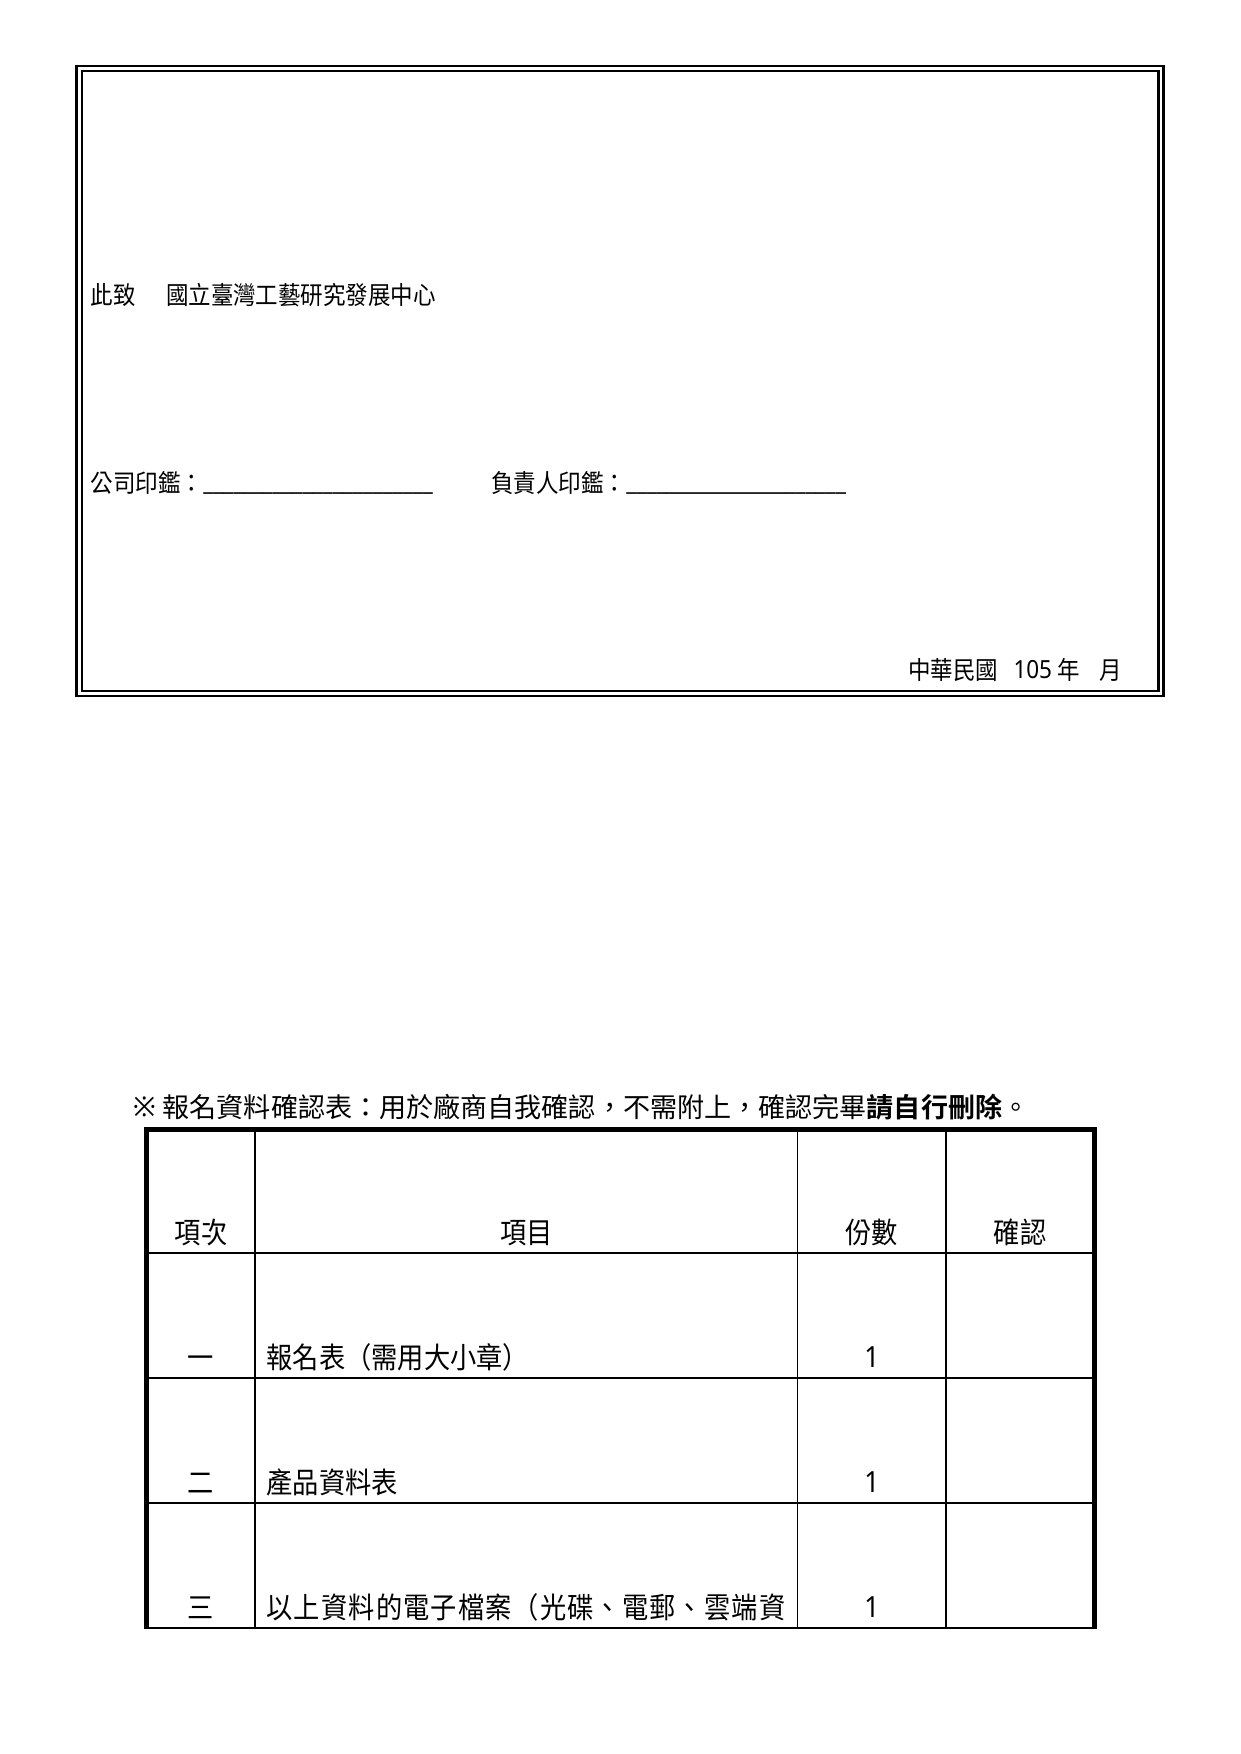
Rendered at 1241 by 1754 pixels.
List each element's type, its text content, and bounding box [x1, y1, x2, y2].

table_cell 1 [798, 1254, 945, 1377]
table_header 份數 [798, 1132, 945, 1252]
table_cell [947, 1254, 1092, 1377]
text ※ 報名資料確認表：用於廠商自我確認，不需附上，確認完畢請自行刪除。 [133, 1064, 1100, 1127]
table_cell 報名表（需用大小章） [256, 1254, 797, 1377]
table_cell 二 [149, 1379, 254, 1502]
table_header 確認 [947, 1132, 1092, 1252]
table_cell [947, 1379, 1092, 1502]
table_cell [947, 1504, 1092, 1627]
table_cell 一、本公司已詳細閱讀，充分了解並願遵守貴中心「2016年日本東京國際家居生活設計展」參展廠商邀選辦法說明書所述各項，以及同意貴中心保留是否接受本公司參加之權利。 二、本公司保證所有填寫資料均真實且正確，且未冒用或盜用任何第三人之資料。如有不實或不正確之情事，自願被取消參加資格，並負所有法律責任。 三、報名表和附件資料為入選後連絡及文宣品印製資料，已確認其正確性，如有任何錯誤不可歸責於國立臺灣工藝研究發展中心。 四、 此致 國立臺灣工藝研究發展中心 公司印鑑：_______________________ 負責人印鑑：______________________ 中華民國 105年 月 [83, 72, 1157, 689]
table_cell 一 [149, 1254, 254, 1377]
table_header 項目 [256, 1132, 797, 1252]
table_cell 產品資料表 [256, 1379, 797, 1502]
table_cell 一、本公司已詳細閱讀，充分了解並願遵守貴中心「2016年日本東京國際家居生活設計展」參展廠商邀選辦法說明書所述各項，以及同意貴中心保留是否接受本公司參加之權利。 二、本公司保證所有填寫資料均真實且正確，且未冒用或盜用任何第三人之資料。如有不實或不正確之情事，自願被取消參加資格，並負所有法律責任。 三、報名表和附件資料為入選後連絡及文宣品印製資料，已確認其正確性，如有任何錯誤不可歸責於國立臺灣工藝研究發展中心。 四、 此致 國立臺灣工藝研究發展中心 公司印鑑：_______________________ 負責人印鑑：______________________ 中華民國 105年 月 [79, 67, 1161, 689]
table_cell 以上資料的電子檔案（光碟、電郵、雲端資 [256, 1504, 797, 1627]
table_cell 1 [798, 1379, 945, 1502]
table_cell 三 [149, 1504, 254, 1627]
table_header 項次 [149, 1132, 254, 1252]
table_cell 1 [798, 1504, 945, 1627]
